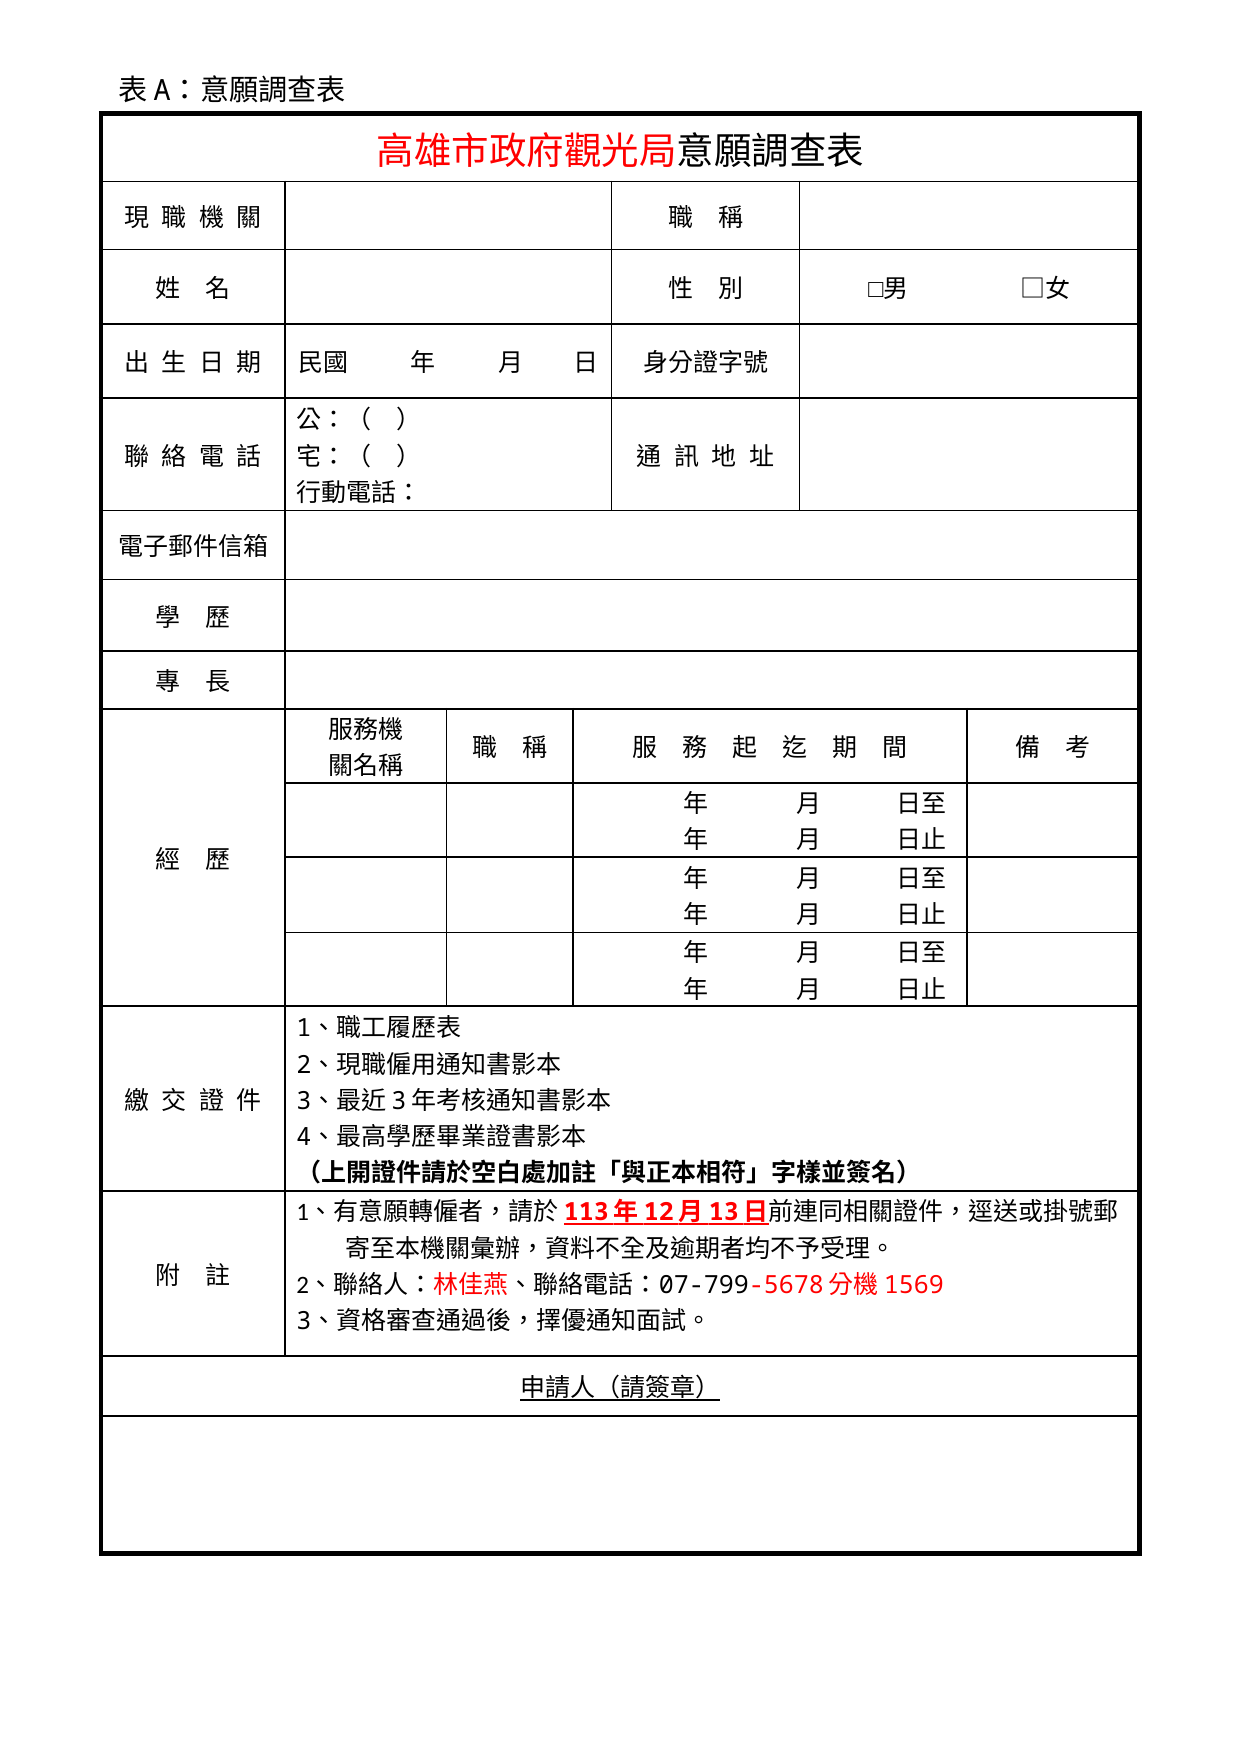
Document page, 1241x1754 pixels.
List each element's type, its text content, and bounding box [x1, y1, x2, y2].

table_cell 有意願轉僱者，請於113年12月13日前連同相關證件，逕送或掛號郵寄至本機關彙辦，資料不全及逾期者均不予受理。 聯絡人：林佳燕、聯絡電話：07-799-5678分機1569 資格審查通過後，擇優通知面試。 [286, 1192, 1137, 1355]
table_cell [103, 1417, 1137, 1551]
table_cell 現 職 機 關 [103, 182, 284, 249]
table_cell 申請人（請簽章） [103, 1357, 1137, 1415]
table_cell 年 月 日至 年 月 日止 [574, 784, 966, 856]
table_cell [968, 858, 1137, 931]
table_cell [286, 858, 446, 931]
table_cell 民國 年 月 日 [286, 325, 611, 397]
table_cell [286, 580, 1137, 650]
table_cell [447, 858, 572, 931]
table_cell 備 考 [968, 710, 1137, 782]
table_cell [800, 325, 1137, 397]
table_cell [286, 933, 446, 1005]
table_cell [286, 182, 611, 249]
table_cell 繳 交 證 件 [103, 1007, 284, 1190]
table_cell 身分證字號 [612, 325, 799, 397]
table_cell 服務機 關名稱 [286, 710, 446, 782]
table_cell 年 月 日至 年 月 日止 [574, 858, 966, 931]
table_cell [286, 652, 1137, 708]
table_cell 姓 名 [103, 250, 284, 323]
table_cell □男 □女 [800, 250, 1137, 323]
table_cell 通 訊 地 址 [612, 399, 799, 509]
table_cell 經 歷 [103, 710, 284, 1005]
table_cell [447, 784, 572, 856]
table_cell 附 註 [103, 1192, 284, 1355]
table_cell [286, 784, 446, 856]
table_cell 專 長 [103, 652, 284, 708]
table_cell 聯 絡 電 話 [103, 399, 284, 509]
table_cell [968, 784, 1137, 856]
table_cell 服 務 起 迄 期 間 [574, 710, 966, 782]
table_cell 職 稱 [612, 182, 799, 249]
table_cell [968, 933, 1137, 1005]
table_cell 性 別 [612, 250, 799, 323]
table_cell [286, 250, 611, 323]
text 表A：意願調查表 [118, 59, 1122, 111]
table_cell 學 歷 [103, 580, 284, 650]
table_cell 1、職工履歷表 2、現職僱用通知書影本 3、最近3年考核通知書影本 4、最高學歷畢業證書影本 （上開證件請於空白處加註「與正本相符」字樣並簽名） [286, 1007, 1137, 1190]
table_header 高雄市政府觀光局意願調查表 [103, 116, 1137, 181]
table_cell 職 稱 [447, 710, 572, 782]
table_cell [800, 182, 1137, 249]
table_cell 年 月 日至 年 月 日止 [574, 933, 966, 1005]
table_cell 電子郵件信箱 [103, 511, 284, 579]
table_cell [800, 399, 1137, 509]
table_cell [447, 933, 572, 1005]
table_cell 出 生 日 期 [103, 325, 284, 397]
table_cell 公：（ ） 宅：（ ） 行動電話： [286, 399, 611, 509]
table_cell [286, 511, 1137, 579]
